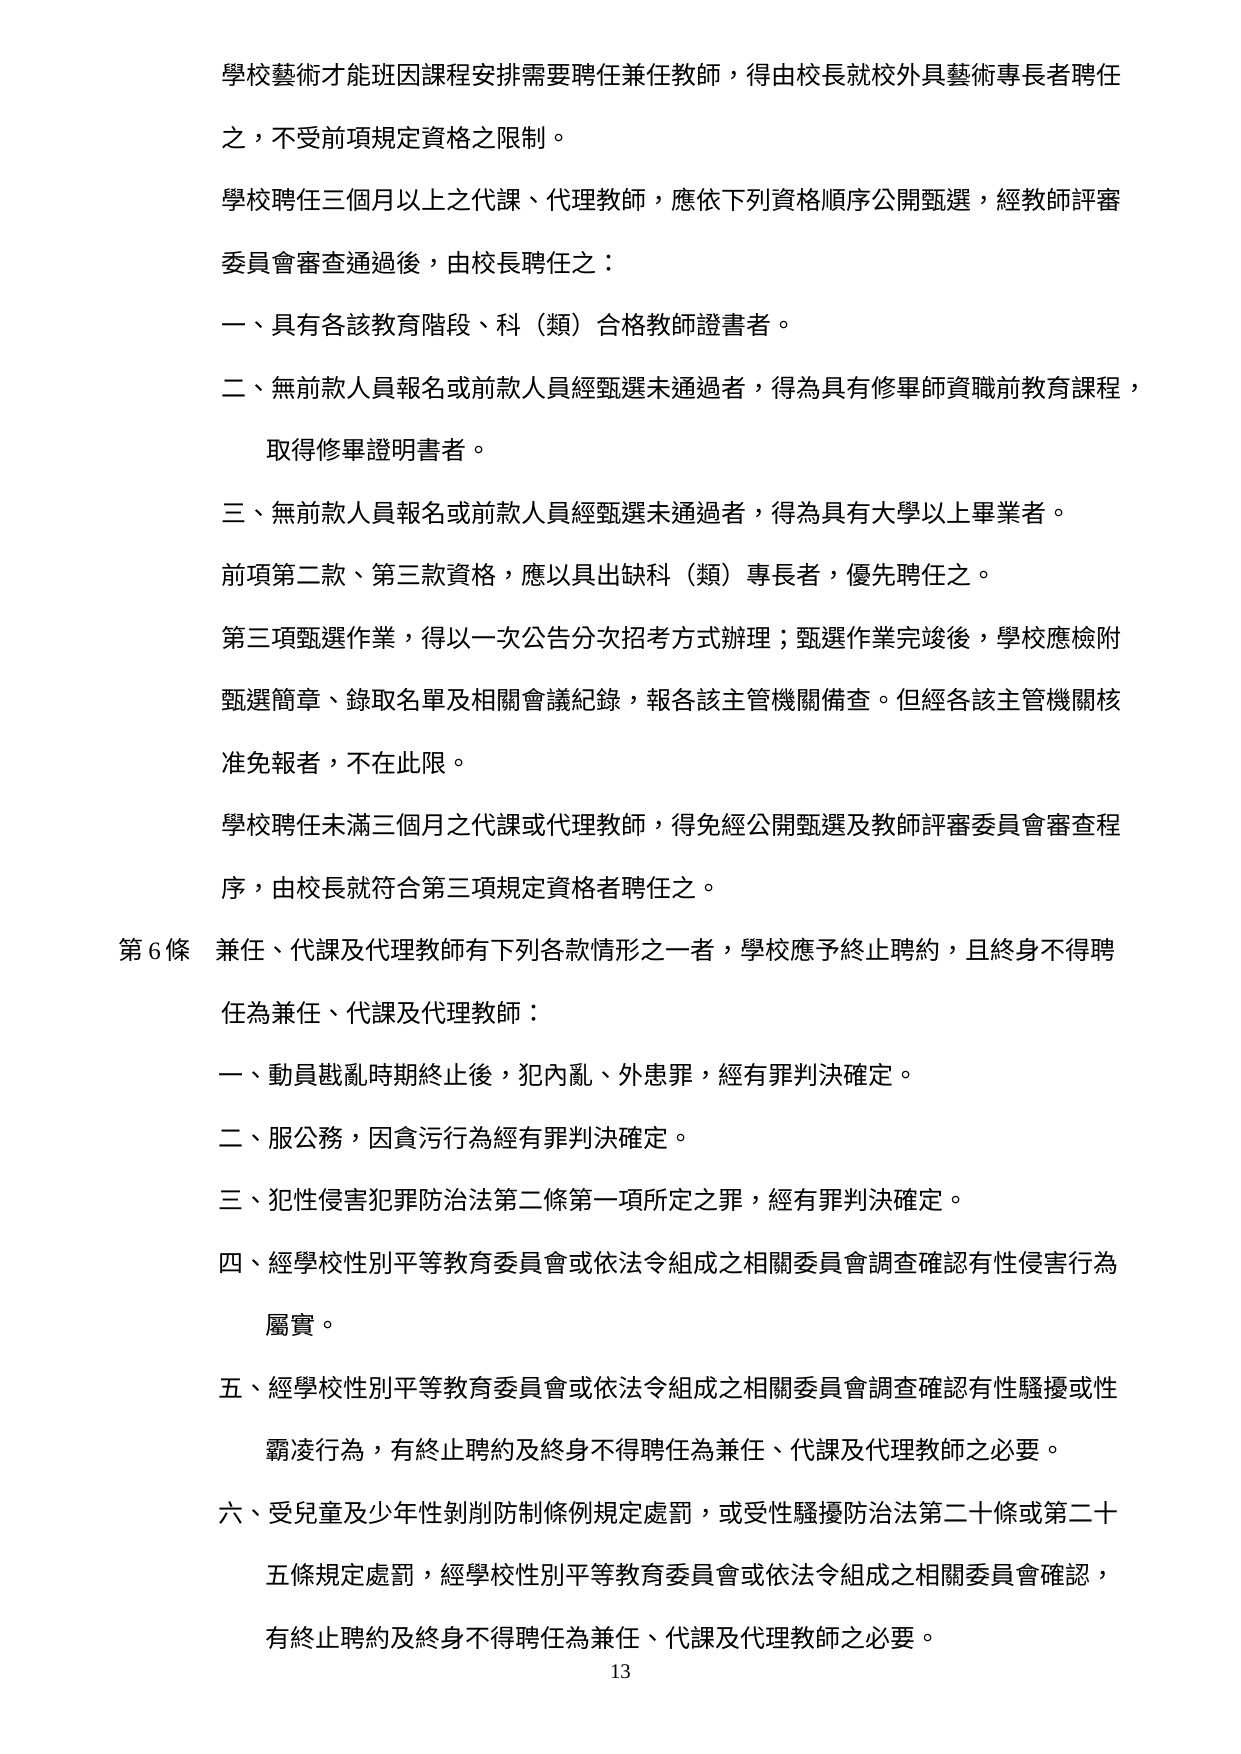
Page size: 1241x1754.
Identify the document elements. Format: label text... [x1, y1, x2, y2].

text 三、無前款人員報名或前款人員經甄選未通過者，得為具有大學以上畢業者。 [222, 469, 1122, 532]
text 三、犯性侵害犯罪防治法第二條第一項所定之罪，經有罪判決確定。 [218, 1157, 1122, 1219]
text 第6條 兼任、代課及代理教師有下列各款情形之一者，學校應予終止聘約，且終身不得聘任為兼任、代課及代理教師： [118, 907, 1122, 1032]
text 二、服公務，因貪污行為經有罪判決確定。 [218, 1094, 1122, 1157]
text 學校聘任三個月以上之代課、代理教師，應依下列資格順序公開甄選，經教師評審委員會審查通過後，由校長聘任之： [221, 157, 1122, 282]
text 四、經學校性別平等教育委員會或依法令組成之相關委員會調查確認有性侵害行為屬實。 [218, 1219, 1122, 1344]
text 學校聘任未滿三個月之代課或代理教師，得免經公開甄選及教師評審委員會審查程序，由校長就符合第三項規定資格者聘任之。 [221, 782, 1122, 907]
text 二、無前款人員報名或前款人員經甄選未通過者，得為具有修畢師資職前教育課程，取得修畢證明書者。 [222, 344, 1122, 469]
text 一、動員戡亂時期終止後，犯內亂、外患罪，經有罪判決確定。 [218, 1032, 1122, 1094]
text 前項第二款、第三款資格，應以具出缺科（類）專長者，優先聘任之。 [221, 532, 1122, 594]
text 學校藝術才能班因課程安排需要聘任兼任教師，得由校長就校外具藝術專長者聘任之，不受前項規定資格之限制。 [221, 32, 1122, 157]
text 五、經學校性別平等教育委員會或依法令組成之相關委員會調查確認有性騷擾或性霸凌行為，有終止聘約及終身不得聘任為兼任、代課及代理教師之必要。 [218, 1344, 1122, 1469]
text 第三項甄選作業，得以一次公告分次招考方式辦理；甄選作業完竣後，學校應檢附甄選簡章、錄取名單及相關會議紀錄，報各該主管機關備查。但經各該主管機關核准免報者，不在此限。 [221, 594, 1122, 782]
text 一、具有各該教育階段、科（類）合格教師證書者。 [222, 282, 1122, 344]
text 六、受兒童及少年性剝削防制條例規定處罰，或受性騷擾防治法第二十條或第二十五條規定處罰，經學校性別平等教育委員會或依法令組成之相關委員會確認，有終止聘約及終身不得聘任為兼任、代課及代理教師之必要。 [218, 1469, 1122, 1657]
